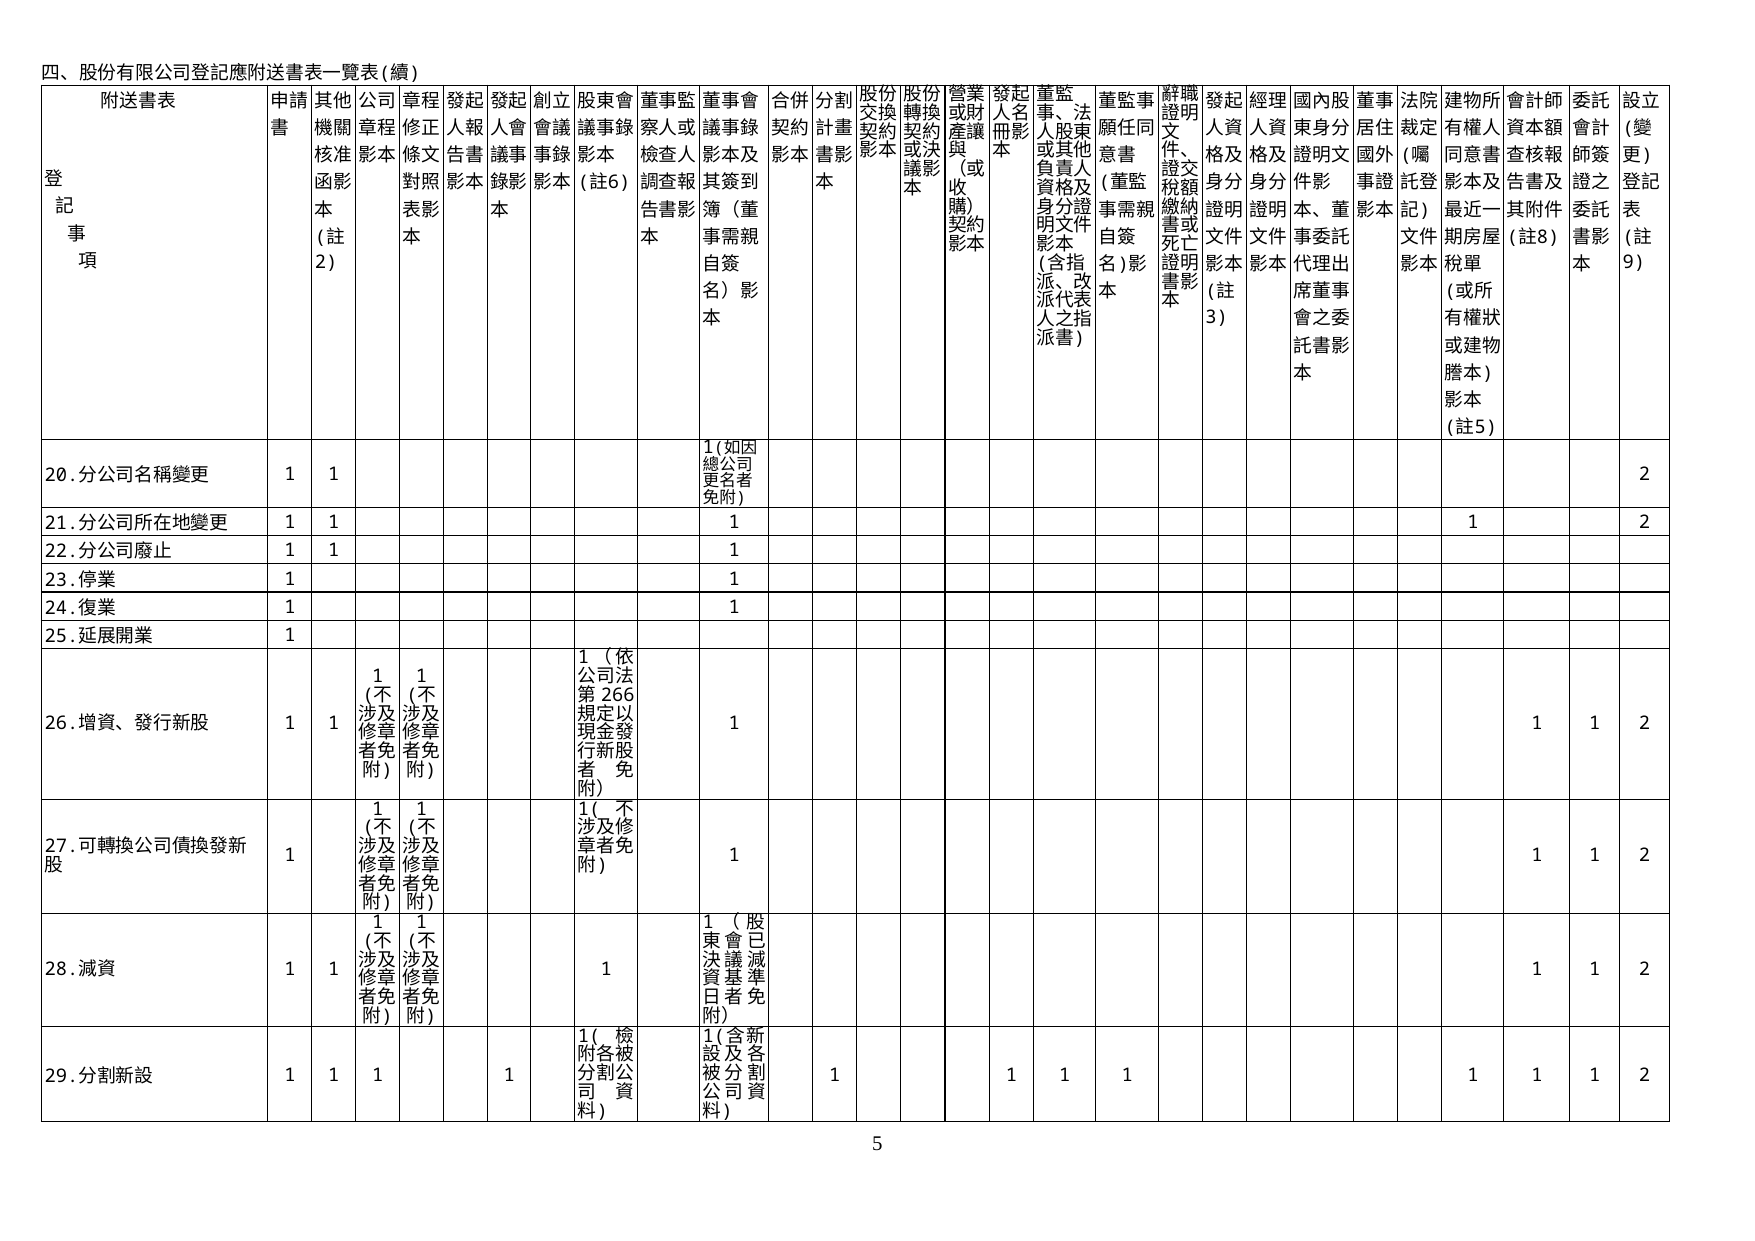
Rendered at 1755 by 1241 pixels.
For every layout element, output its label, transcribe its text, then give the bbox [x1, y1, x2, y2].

table_cell [769, 649, 812, 799]
table_cell [1504, 621, 1569, 648]
table_cell [1034, 440, 1095, 507]
table_cell 2 [1620, 649, 1669, 799]
table_cell [444, 1027, 487, 1121]
table_cell [1034, 508, 1095, 535]
table_cell 1 [268, 536, 311, 563]
table_cell [946, 564, 989, 591]
table_cell [356, 593, 399, 619]
table_cell [1398, 536, 1441, 563]
table_cell [1096, 564, 1158, 591]
table_header 辭職證明文件、證交稅額繳納書或死亡證明書影本 [1159, 86, 1202, 439]
table_cell [488, 593, 530, 619]
table_header 董事監察人或檢查人調查報告書影本 [638, 86, 699, 439]
table_cell 2 [1620, 440, 1669, 507]
table_cell 1 [268, 1027, 311, 1121]
table_cell 1 [700, 649, 768, 799]
table_cell [946, 621, 989, 648]
table_cell [531, 536, 574, 563]
table_cell [857, 508, 900, 535]
table_cell [946, 1027, 989, 1121]
table_header 董監事、法人股東或其他負責人資格及身分證明文件影本 (含指派、改派代表人之指派書) [1034, 86, 1095, 439]
table_cell [444, 508, 487, 535]
table_cell [1291, 1027, 1353, 1121]
table_cell [1398, 914, 1441, 1026]
table_cell [1398, 621, 1441, 648]
table_cell 1 [312, 536, 355, 563]
table_cell [1398, 508, 1441, 535]
table_cell 1(檢附各被分割公司資料) [575, 1027, 637, 1121]
table_cell [1159, 1027, 1202, 1121]
table_cell [444, 914, 487, 1026]
table_cell [946, 593, 989, 619]
table_cell [575, 508, 637, 535]
table_cell 1（股東會已決議減資基準日者免附） [700, 914, 768, 1026]
table_cell [1442, 536, 1503, 563]
table_cell [1247, 914, 1290, 1026]
table_cell [1442, 440, 1503, 507]
table_cell [1034, 649, 1095, 799]
table_cell 20.分公司名稱變更 [42, 440, 267, 507]
table_cell [444, 536, 487, 563]
table_cell 1 [268, 440, 311, 507]
table_cell [857, 440, 900, 507]
table_cell [857, 1027, 900, 1121]
table_cell 1(不涉及修章者免附) [400, 800, 443, 912]
table_cell [769, 800, 812, 912]
table_cell [400, 440, 443, 507]
table_header 股東會議事錄影本(註6) [575, 86, 637, 439]
table_header 法院裁定(囑託登記)文件影本 [1398, 86, 1441, 439]
table_cell [1159, 440, 1202, 507]
table_cell [990, 536, 1033, 563]
table_header 董事居住國外事證影本 [1354, 86, 1397, 439]
table_cell [1291, 621, 1353, 648]
table_cell [488, 440, 530, 507]
table_cell [1159, 800, 1202, 912]
table_cell 1(不涉及修章者免附) [575, 800, 637, 912]
table_cell [990, 508, 1033, 535]
table_cell 1 [1504, 649, 1569, 799]
table_cell [1159, 593, 1202, 619]
table_cell [1398, 440, 1441, 507]
table_cell 22.分公司廢止 [42, 536, 267, 563]
table_cell 1(不涉及修章者免附) [356, 649, 399, 799]
table_cell 1 [268, 649, 311, 799]
table_cell [1203, 1027, 1246, 1121]
table_cell [1442, 621, 1503, 648]
table_cell 1 [700, 508, 768, 535]
table_cell 26.增資、發行新股 [42, 649, 267, 799]
table_cell [1034, 914, 1095, 1026]
table_cell [1570, 536, 1619, 563]
table_cell [575, 536, 637, 563]
table_header 發起人報告書影本 [444, 86, 487, 439]
table_cell 1 [356, 1027, 399, 1121]
table_cell [1159, 914, 1202, 1026]
table_cell [946, 649, 989, 799]
table_cell [444, 649, 487, 799]
table_cell [1291, 508, 1353, 535]
table_cell [1291, 564, 1353, 591]
table_cell [857, 564, 900, 591]
table_cell 1 [312, 914, 355, 1026]
table_cell [531, 564, 574, 591]
table_cell 1(不涉及修章者免附) [400, 649, 443, 799]
table_header 創立會議事錄影本 [531, 86, 574, 439]
table_cell 1 [1570, 1027, 1619, 1121]
table_cell [1504, 593, 1569, 619]
table_cell [400, 508, 443, 535]
table_cell 1 [700, 536, 768, 563]
table_cell 1 [268, 508, 311, 535]
table_cell [1504, 508, 1569, 535]
table_cell 1（依公司法第266規定以現金發行新股者免附） [575, 649, 637, 799]
table_cell [1291, 800, 1353, 912]
table_cell [1442, 649, 1503, 799]
table_cell [488, 508, 530, 535]
table_cell [1247, 564, 1290, 591]
table_cell [531, 621, 574, 648]
table_cell [857, 621, 900, 648]
table_cell [1354, 564, 1397, 591]
table_cell 1 [1442, 1027, 1503, 1121]
table_cell [1291, 593, 1353, 619]
table_cell [444, 564, 487, 591]
table_header 設立(變更)登記表(註9) [1620, 86, 1669, 439]
table_cell [1398, 593, 1441, 619]
table_cell [638, 649, 699, 799]
table_cell 1 [1442, 508, 1503, 535]
table_cell [901, 508, 944, 535]
table_cell 21.分公司所在地變更 [42, 508, 267, 535]
table_header 附送書表 登 記 事 項 [42, 86, 267, 439]
table_cell [531, 440, 574, 507]
table_cell 1 [312, 649, 355, 799]
table_cell [488, 800, 530, 912]
table_cell [575, 593, 637, 619]
table_cell [312, 593, 355, 619]
table_cell [1354, 1027, 1397, 1121]
table_cell [1159, 536, 1202, 563]
table_cell [1570, 508, 1619, 535]
table_cell [857, 914, 900, 1026]
table_cell [1354, 593, 1397, 619]
table_cell [946, 508, 989, 535]
table_cell 1 [312, 440, 355, 507]
table_cell 1 [312, 508, 355, 535]
table_cell [1096, 508, 1158, 535]
table_cell [1442, 800, 1503, 912]
table_cell [488, 536, 530, 563]
table_cell [356, 621, 399, 648]
table_cell 27.可轉換公司債換發新股 [42, 800, 267, 912]
table_cell [638, 508, 699, 535]
table_header 發起人會議事錄影本 [488, 86, 530, 439]
table_cell [1203, 536, 1246, 563]
table_cell [946, 914, 989, 1026]
table_cell [901, 649, 944, 799]
table_cell [638, 593, 699, 619]
table_header 發起人資格及身分證明文件影本(註3) [1203, 86, 1246, 439]
table_cell [813, 508, 856, 535]
table_cell [1096, 649, 1158, 799]
table_cell [1159, 508, 1202, 535]
table_cell [575, 621, 637, 648]
table_cell 1 [575, 914, 637, 1026]
table_cell [400, 1027, 443, 1121]
table_cell [813, 800, 856, 912]
table_cell [857, 800, 900, 912]
table_cell [990, 914, 1033, 1026]
table_cell [1096, 621, 1158, 648]
table_cell [356, 564, 399, 591]
table_cell [1570, 440, 1619, 507]
table_cell 25.延展開業 [42, 621, 267, 648]
table_cell [444, 800, 487, 912]
table_cell [531, 1027, 574, 1121]
table_cell 2 [1620, 1027, 1669, 1121]
table_cell [1354, 800, 1397, 912]
table_cell [1620, 593, 1669, 619]
table_cell [901, 914, 944, 1026]
table_cell [531, 649, 574, 799]
table_cell [769, 914, 812, 1026]
table_cell [575, 564, 637, 591]
table_cell [813, 621, 856, 648]
table_cell [575, 440, 637, 507]
table_cell [638, 800, 699, 912]
table_cell [813, 536, 856, 563]
table_header 發起人名冊影本 [990, 86, 1033, 439]
table_header 章程修正條文對照表影本 [400, 86, 443, 439]
table_cell [1442, 593, 1503, 619]
table_header 合併契約影本 [769, 86, 812, 439]
table_cell [444, 621, 487, 648]
table_cell [1096, 593, 1158, 619]
table_cell [488, 621, 530, 648]
table_cell [1620, 564, 1669, 591]
table_cell [1504, 564, 1569, 591]
table_cell [400, 536, 443, 563]
table_cell 23.停業 [42, 564, 267, 591]
table_cell [1203, 914, 1246, 1026]
table_cell [1247, 621, 1290, 648]
table_cell [1096, 914, 1158, 1026]
table_cell [1203, 649, 1246, 799]
table_cell [1247, 800, 1290, 912]
table_cell [990, 649, 1033, 799]
table_cell [1570, 564, 1619, 591]
table_cell [1247, 536, 1290, 563]
table_cell [1354, 621, 1397, 648]
table_cell [312, 621, 355, 648]
table_cell [1203, 508, 1246, 535]
table_cell [901, 440, 944, 507]
table_cell 2 [1620, 508, 1669, 535]
table_cell 1 [1034, 1027, 1095, 1121]
table_cell [1203, 621, 1246, 648]
table_cell 1 [700, 564, 768, 591]
table_cell [1096, 536, 1158, 563]
table_header 委託會計師簽證之委託書影本 [1570, 86, 1619, 439]
table_cell [312, 564, 355, 591]
table_cell [1247, 508, 1290, 535]
table_cell [1096, 800, 1158, 912]
table_cell [769, 1027, 812, 1121]
table_cell [1034, 621, 1095, 648]
table_cell 1 [700, 593, 768, 619]
table_cell [1570, 593, 1619, 619]
table_header 董事會議事錄影本及其簽到簿（董事需親自簽名）影本 [700, 86, 768, 439]
table_cell [488, 564, 530, 591]
table_cell [1398, 1027, 1441, 1121]
table_cell 1 [700, 800, 768, 912]
table_cell [946, 440, 989, 507]
table_cell [488, 649, 530, 799]
table_cell [901, 593, 944, 619]
table_cell [356, 536, 399, 563]
table_header 其他機關核准函影本(註2) [312, 86, 355, 439]
table_cell [1398, 649, 1441, 799]
table_cell [990, 800, 1033, 912]
table_cell [769, 508, 812, 535]
table_cell [1354, 914, 1397, 1026]
table_cell [638, 1027, 699, 1121]
table_cell 1 [268, 914, 311, 1026]
table_cell [400, 564, 443, 591]
table_cell 1 [1570, 914, 1619, 1026]
table_cell [638, 440, 699, 507]
table_cell 1 [990, 1027, 1033, 1121]
table_header 公司章程影本 [356, 86, 399, 439]
table_cell [769, 440, 812, 507]
table_cell [901, 536, 944, 563]
table_cell [1398, 800, 1441, 912]
table_cell [1354, 440, 1397, 507]
table_cell [700, 621, 768, 648]
table_cell 2 [1620, 914, 1669, 1026]
table_cell [1034, 800, 1095, 912]
table_header 董監事願任同意書(董監事需親自簽名)影本 [1096, 86, 1158, 439]
table_cell 1(不涉及修章者免附) [356, 914, 399, 1026]
table_cell [531, 508, 574, 535]
table_cell [638, 914, 699, 1026]
table_cell [1203, 440, 1246, 507]
table_cell 1(含新設及各被分割公司資料) [700, 1027, 768, 1121]
table_cell 29.分割新設 [42, 1027, 267, 1121]
table_header 分割計畫書影本 [813, 86, 856, 439]
table_cell [1247, 649, 1290, 799]
table_cell [1247, 593, 1290, 619]
table_cell [813, 440, 856, 507]
table_cell [1291, 440, 1353, 507]
table_cell [901, 621, 944, 648]
table_cell [769, 593, 812, 619]
table_header 建物所有權人同意書影本及最近一期房屋稅單(或所有權狀或建物謄本)影本(註5) [1442, 86, 1503, 439]
table_cell [1620, 621, 1669, 648]
table_cell [488, 914, 530, 1026]
table_cell [1291, 649, 1353, 799]
table_cell 1(如因總公司更名者免附) [700, 440, 768, 507]
table_cell [1159, 564, 1202, 591]
table_cell [1034, 564, 1095, 591]
table_cell [990, 440, 1033, 507]
table_cell [1247, 1027, 1290, 1121]
table_cell [1291, 536, 1353, 563]
table_cell [1034, 536, 1095, 563]
table_cell 1 [1504, 1027, 1569, 1121]
table_cell [1247, 440, 1290, 507]
table_header 股份交換契約影本 [857, 86, 900, 439]
table_cell [769, 536, 812, 563]
table_cell [1203, 593, 1246, 619]
table_cell 1 [268, 564, 311, 591]
table_cell 1 [312, 1027, 355, 1121]
table_cell [1354, 649, 1397, 799]
table_cell [769, 564, 812, 591]
table_cell [1570, 621, 1619, 648]
table_cell [813, 564, 856, 591]
table_cell [1354, 508, 1397, 535]
table_cell [400, 621, 443, 648]
table_cell 1 [268, 593, 311, 619]
table_cell [1504, 440, 1569, 507]
table_cell 1 [1570, 649, 1619, 799]
table_cell [857, 649, 900, 799]
table_cell [990, 621, 1033, 648]
table_cell [1620, 536, 1669, 563]
table_cell [813, 649, 856, 799]
table_cell 1(不涉及修章者免附) [400, 914, 443, 1026]
table_cell [1354, 536, 1397, 563]
table_cell [638, 536, 699, 563]
table_cell 2 [1620, 800, 1669, 912]
table_cell [444, 593, 487, 619]
table_cell 1 [1504, 800, 1569, 912]
table_header 申請書 [268, 86, 311, 439]
table_header 國內股東身分證明文件影本、董事委託代理出席董事會之委託書影本 [1291, 86, 1353, 439]
table_cell 1 [268, 800, 311, 912]
table_cell [946, 800, 989, 912]
table_header 營業或財產讓與（或收購）契約影本 [946, 86, 989, 439]
table_cell [1203, 564, 1246, 591]
table_cell [813, 914, 856, 1026]
text 四、股份有限公司登記應附送書表一覽表(續) [41, 57, 1713, 84]
table_header 股份轉換契約或決議影本 [901, 86, 944, 439]
table_cell [769, 621, 812, 648]
table_cell [531, 593, 574, 619]
table_header 會計師資本額查核報告書及其附件(註8) [1504, 86, 1569, 439]
table_cell [857, 536, 900, 563]
table_cell [356, 508, 399, 535]
table_cell [356, 440, 399, 507]
table_cell [638, 621, 699, 648]
table_cell [1442, 564, 1503, 591]
table_cell 1 [1570, 800, 1619, 912]
table_cell [857, 593, 900, 619]
table_header 經理人資格及身分證明文件影本 [1247, 86, 1290, 439]
table_cell 1(不涉及修章者免附) [356, 800, 399, 912]
table_cell [1159, 621, 1202, 648]
table_cell [1096, 440, 1158, 507]
table_cell 1 [1096, 1027, 1158, 1121]
table_cell [1291, 914, 1353, 1026]
table_cell [901, 1027, 944, 1121]
table_cell [990, 593, 1033, 619]
table_cell 1 [1504, 914, 1569, 1026]
table_cell [946, 536, 989, 563]
table_cell [1203, 800, 1246, 912]
table_cell [312, 800, 355, 912]
table_cell [901, 564, 944, 591]
table_cell [400, 593, 443, 619]
table_cell [901, 800, 944, 912]
table_cell [444, 440, 487, 507]
table_cell [1398, 564, 1441, 591]
table_cell [638, 564, 699, 591]
table_cell 1 [813, 1027, 856, 1121]
table_cell [531, 914, 574, 1026]
table_cell 28.減資 [42, 914, 267, 1026]
table_cell [531, 800, 574, 912]
table_cell 24.復業 [42, 593, 267, 619]
table_cell 1 [488, 1027, 530, 1121]
table_cell [1159, 649, 1202, 799]
table_cell [1442, 914, 1503, 1026]
table_cell 1 [268, 621, 311, 648]
table_cell [990, 564, 1033, 591]
table_cell [813, 593, 856, 619]
table_cell [1504, 536, 1569, 563]
table_cell [1034, 593, 1095, 619]
